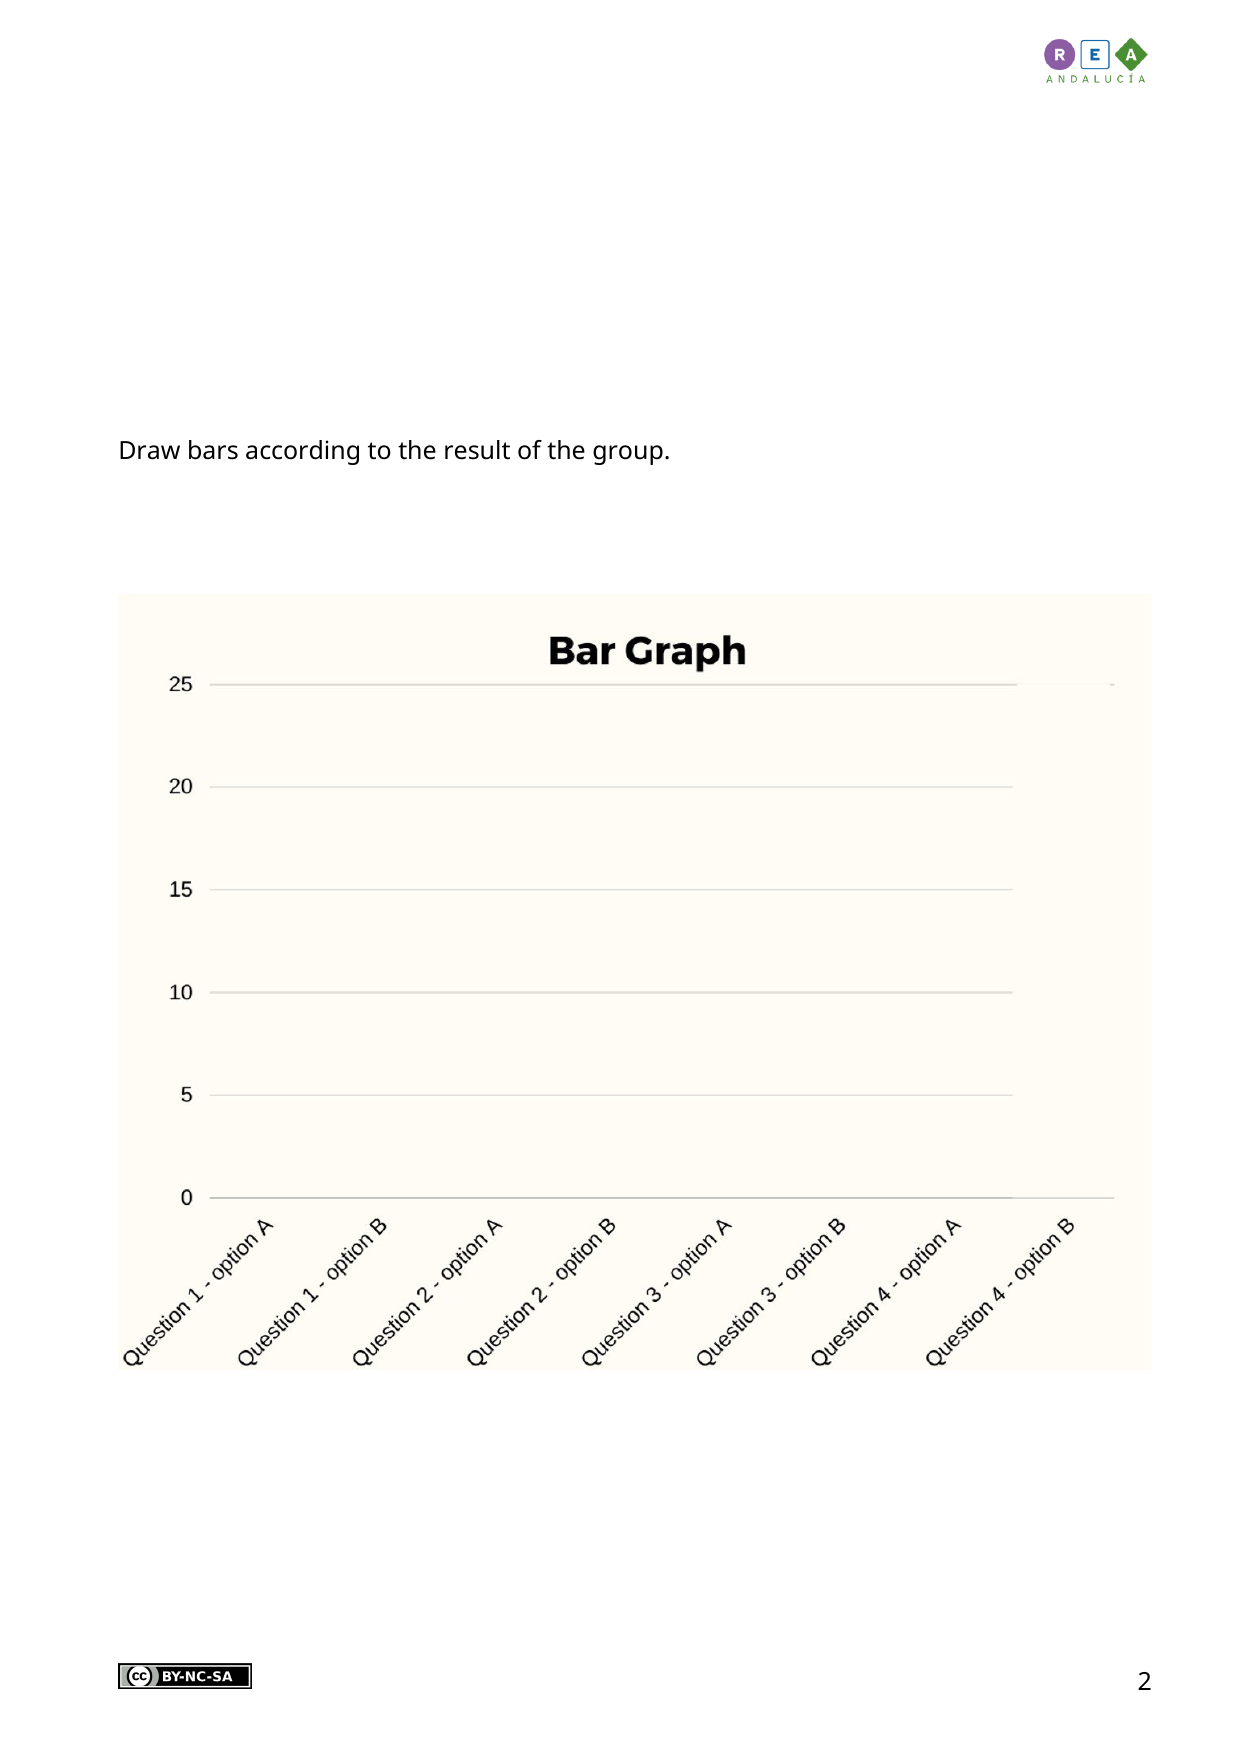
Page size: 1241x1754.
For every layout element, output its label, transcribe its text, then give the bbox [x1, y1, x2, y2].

text Draw bars according to the result of the group. [118, 432, 1152, 466]
picture [118, 594, 1152, 1370]
picture [1039, 33, 1152, 88]
picture [118, 1663, 536, 1698]
